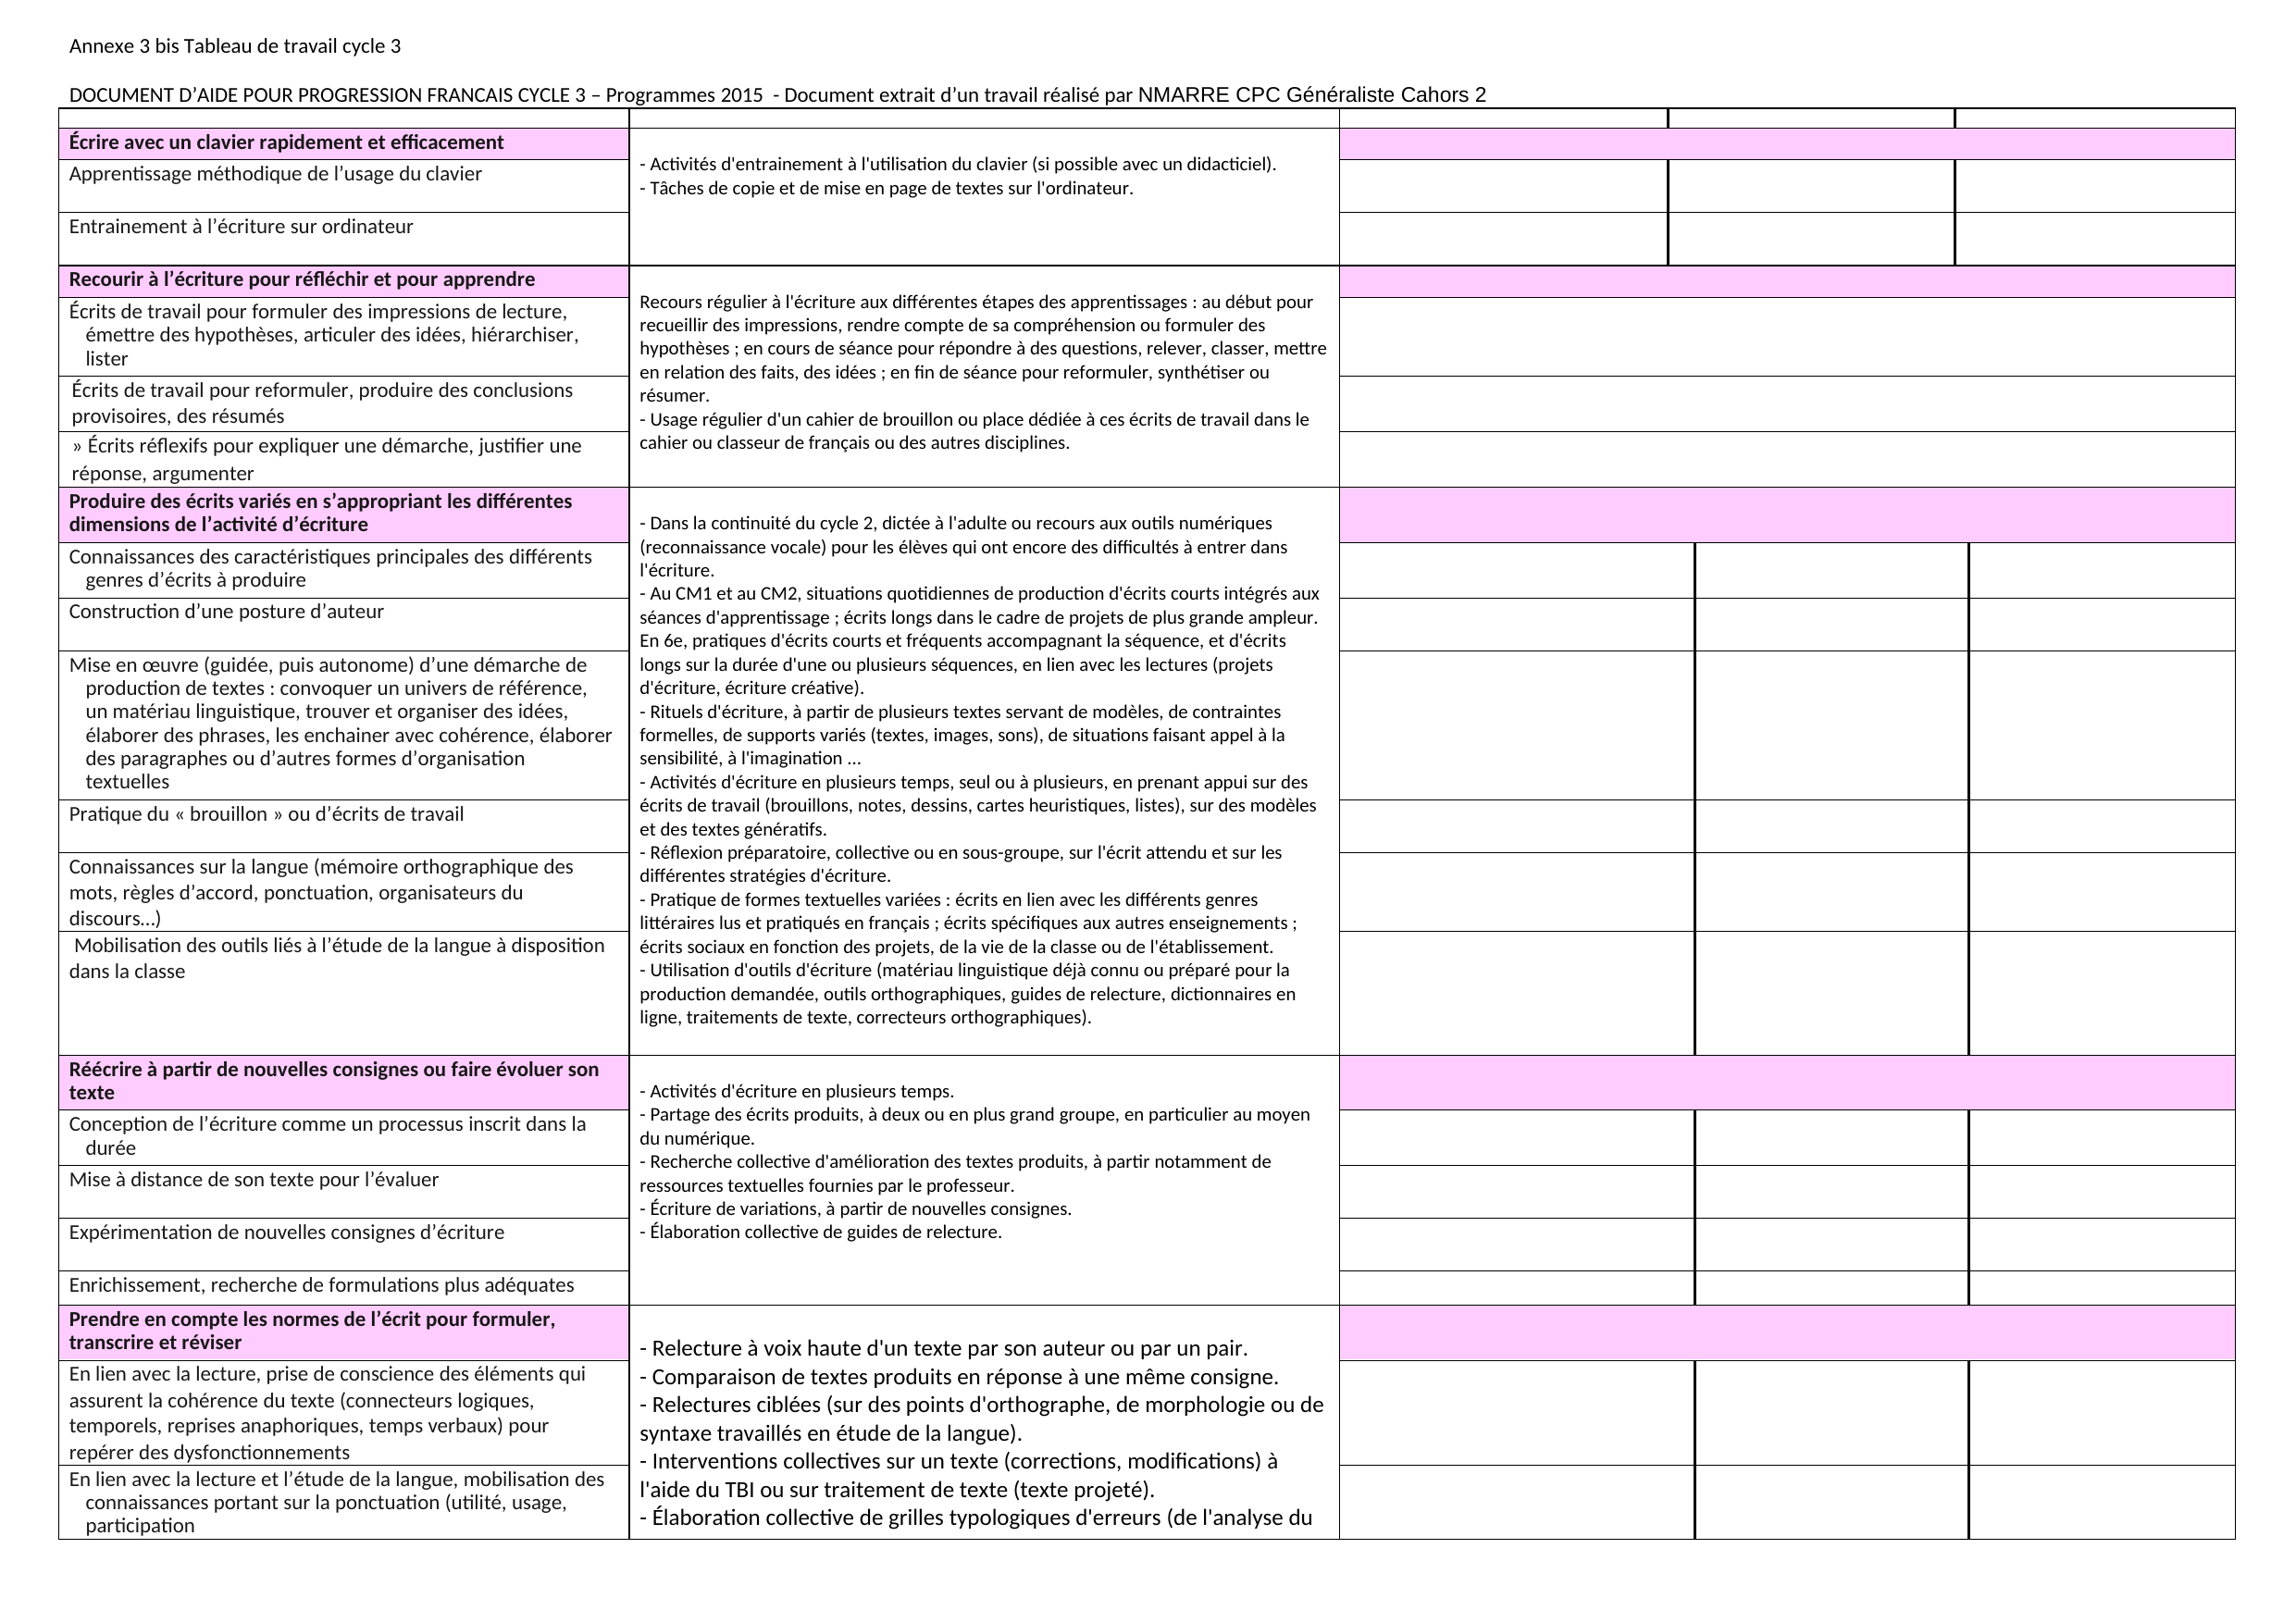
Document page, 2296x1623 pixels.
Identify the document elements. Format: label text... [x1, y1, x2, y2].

table_cell - Relecture à voix haute d'un texte par son auteur ou par un pair. - Comparaison de textes produits en réponse à une même consigne. - Relectures ciblées (sur des points d'orthographe, de morphologie ou de syntaxe travaillés en étude de la langue). - Interventions collectives sur un texte (corrections, modifications) à l'aide du TBI ou sur traitement de texte (texte projeté). - Élaboration collective de grilles typologiques d'erreurs (de l'analyse du [630, 1306, 1339, 1538]
table_cell [1696, 853, 1967, 931]
table_cell [1696, 1466, 1967, 1538]
table_cell [1970, 543, 2235, 598]
table_cell - Activités d'écriture en plusieurs temps. - Partage des écrits produits, à deux ou en plus grand groupe, en particulier au moyen du numérique. - Recherche collective d'amélioration des textes produits, à partir notamment de ressources textuelles fournies par le professeur. - Écriture de variations, à partir de nouvelles consignes. - Élaboration collective de guides de relecture. [630, 1056, 1339, 1305]
table_cell [1340, 298, 2235, 376]
table_cell Mise en œuvre (guidée, puis autonome) d’une démarche de production de textes : convoquer un univers de référence, un matériau linguistique, trouver et organiser des idées, élaborer des phrases, les enchainer avec cohérence, élaborer des paragraphes ou d’autres formes d’organisation textuelles [59, 651, 628, 799]
table_cell [1340, 213, 1667, 265]
table_cell [59, 109, 628, 128]
table_cell [630, 109, 1339, 128]
table_cell [1970, 1110, 2235, 1165]
table_cell [1340, 1166, 1694, 1218]
table_cell [1340, 800, 1694, 852]
table_cell En lien avec la lecture et l’étude de la langue, mobilisation des connaissances portant sur la ponctuation (utilité, usage, participation [59, 1466, 628, 1538]
table_cell Recours régulier à l'écriture aux différentes étapes des apprentissages : au début pour recueillir des impressions, rendre compte de sa compréhension ou formuler des hypothèses ; en cours de séance pour répondre à des questions, relever, classer, mettre en relation des faits, des idées ; en fin de séance pour reformuler, synthétiser ou résumer. - Usage régulier d'un cahier de brouillon ou place dédiée à ces écrits de travail dans le cahier ou classeur de français ou des autres disciplines. [630, 266, 1339, 487]
table_cell [1340, 1466, 1694, 1538]
table_cell [1696, 932, 1967, 1055]
table_cell [1340, 853, 1694, 931]
table_cell [1970, 800, 2235, 852]
table_cell [1970, 1466, 2235, 1538]
table_cell [1340, 543, 1694, 598]
table_cell [1669, 160, 1954, 212]
table_cell [1956, 109, 2235, 128]
table_cell [1696, 651, 1967, 799]
table_cell [1956, 160, 2235, 212]
table_cell [1970, 1271, 2235, 1305]
table_cell [1340, 651, 1694, 799]
table_cell [1696, 543, 1967, 598]
table_cell [1340, 432, 2235, 487]
table_cell Écrire avec un clavier rapidement et efficacement [59, 129, 628, 159]
table_cell Prendre en compte les normes de l’écrit pour formuler, transcrire et réviser [59, 1306, 628, 1359]
table_cell Mobilisation des outils liés à l’étude de la langue à disposition dans la classe [59, 932, 628, 1055]
table_cell [1340, 1271, 1694, 1305]
table_cell Réécrire à partir de nouvelles consignes ou faire évoluer son texte [59, 1056, 628, 1109]
table_cell [1696, 1219, 1967, 1270]
table_cell » Écrits réflexifs pour expliquer une démarche, justifier une réponse, argumenter [59, 432, 628, 487]
table_cell [1340, 1110, 1694, 1165]
table_cell En lien avec la lecture, prise de conscience des éléments qui assurent la cohérence du texte (connecteurs logiques, temporels, reprises anaphoriques, temps verbaux) pour repérer des dysfonctionnements [59, 1361, 628, 1465]
table_cell [1696, 1271, 1967, 1305]
table_cell Connaissances sur la langue (mémoire orthographique des mots, règles d’accord, ponctuation, organisateurs du discours…) [59, 853, 628, 931]
table_cell [1340, 266, 2235, 297]
table_cell Recourir à l’écriture pour réfléchir et pour apprendre [59, 266, 628, 297]
table_cell [1970, 651, 2235, 799]
table_cell Écrits de travail pour formuler des impressions de lecture, émettre des hypothèses, articuler des idées, hiérarchiser, lister [59, 298, 628, 376]
table_cell Expérimentation de nouvelles consignes d’écriture [59, 1219, 628, 1270]
table_cell Pratique du « brouillon » ou d’écrits de travail [59, 800, 628, 852]
table_cell [1340, 1306, 2235, 1359]
table_cell [1340, 1056, 2235, 1109]
table_cell Mise à distance de son texte pour l’évaluer [59, 1166, 628, 1218]
table_cell [1970, 1219, 2235, 1270]
table_cell [1340, 160, 1667, 212]
table_cell [1970, 1166, 2235, 1218]
table_cell Apprentissage méthodique de l’usage du clavier [59, 160, 628, 212]
table_cell [1956, 213, 2235, 265]
table_cell - Activités d'entrainement à l'utilisation du clavier (si possible avec un didacticiel). - Tâches de copie et de mise en page de textes sur l'ordinateur. [630, 129, 1339, 265]
table_cell [1340, 129, 2235, 159]
table_cell Entrainement à l’écriture sur ordinateur [59, 213, 628, 265]
table_cell [1970, 599, 2235, 650]
table_cell Produire des écrits variés en s’appropriant les différentes dimensions de l’activité d’écriture [59, 488, 628, 542]
table_cell [1340, 1361, 1694, 1465]
table_cell [1669, 109, 1954, 128]
table_cell [1970, 853, 2235, 931]
table_cell [1696, 1361, 1967, 1465]
table_cell [1696, 599, 1967, 650]
table_cell [1340, 932, 1694, 1055]
table_cell [1696, 1166, 1967, 1218]
table_cell [1340, 599, 1694, 650]
table_cell [1696, 800, 1967, 852]
table_cell Construction d’une posture d’auteur [59, 599, 628, 650]
table_cell [1340, 377, 2235, 431]
table_cell [1340, 1219, 1694, 1270]
table_cell Connaissances des caractéristiques principales des différents genres d’écrits à produire [59, 543, 628, 598]
table_cell - Dans la continuité du cycle 2, dictée à l'adulte ou recours aux outils numériques (reconnaissance vocale) pour les élèves qui ont encore des difficultés à entrer dans l'écriture. - Au CM1 et au CM2, situations quotidiennes de production d'écrits courts intégrés aux séances d'apprentissage ; écrits longs dans le cadre de projets de plus grande ampleur. En 6e, pratiques d'écrits courts et fréquents accompagnant la séquence, et d'écrits longs sur la durée d'une ou plusieurs séquences, en lien avec les lectures (projets d'écriture, écriture créative). - Rituels d'écriture, à partir de plusieurs textes servant de modèles, de contraintes formelles, de supports variés (textes, images, sons), de situations faisant appel à la sensibilité, à l'imagination ... - Activités d'écriture en plusieurs temps, seul ou à plusieurs, en prenant appui sur des écrits de travail (brouillons, notes, dessins, cartes heuristiques, listes), sur des modèles et des textes génératifs. - Réflexion préparatoire, collective ou en sous-groupe, sur l'écrit attendu et sur les différentes stratégies d'écriture. - Pratique de formes textuelles variées : écrits en lien avec les différents genres littéraires lus et pratiqués en français ; écrits spécifiques aux autres enseignements ; écrits sociaux en fonction des projets, de la vie de la classe ou de l'établissement. - Utilisation d'outils d'écriture (matériau linguistique déjà connu ou préparé pour la production demandée, outils orthographiques, guides de relecture, dictionnaires en ligne, traitements de texte, correcteurs orthographiques). [630, 488, 1339, 1055]
table_cell [1340, 488, 2235, 542]
table_cell Enrichissement, recherche de formulations plus adéquates [59, 1271, 628, 1305]
table_cell Écrits de travail pour reformuler, produire des conclusions provisoires, des résumés [59, 377, 628, 431]
table_cell [1669, 213, 1954, 265]
table_cell [1970, 1361, 2235, 1465]
table_cell [1696, 1110, 1967, 1165]
table_cell [1970, 932, 2235, 1055]
table_cell [1340, 109, 1667, 128]
table_cell Conception de l’écriture comme un processus inscrit dans la durée [59, 1110, 628, 1165]
